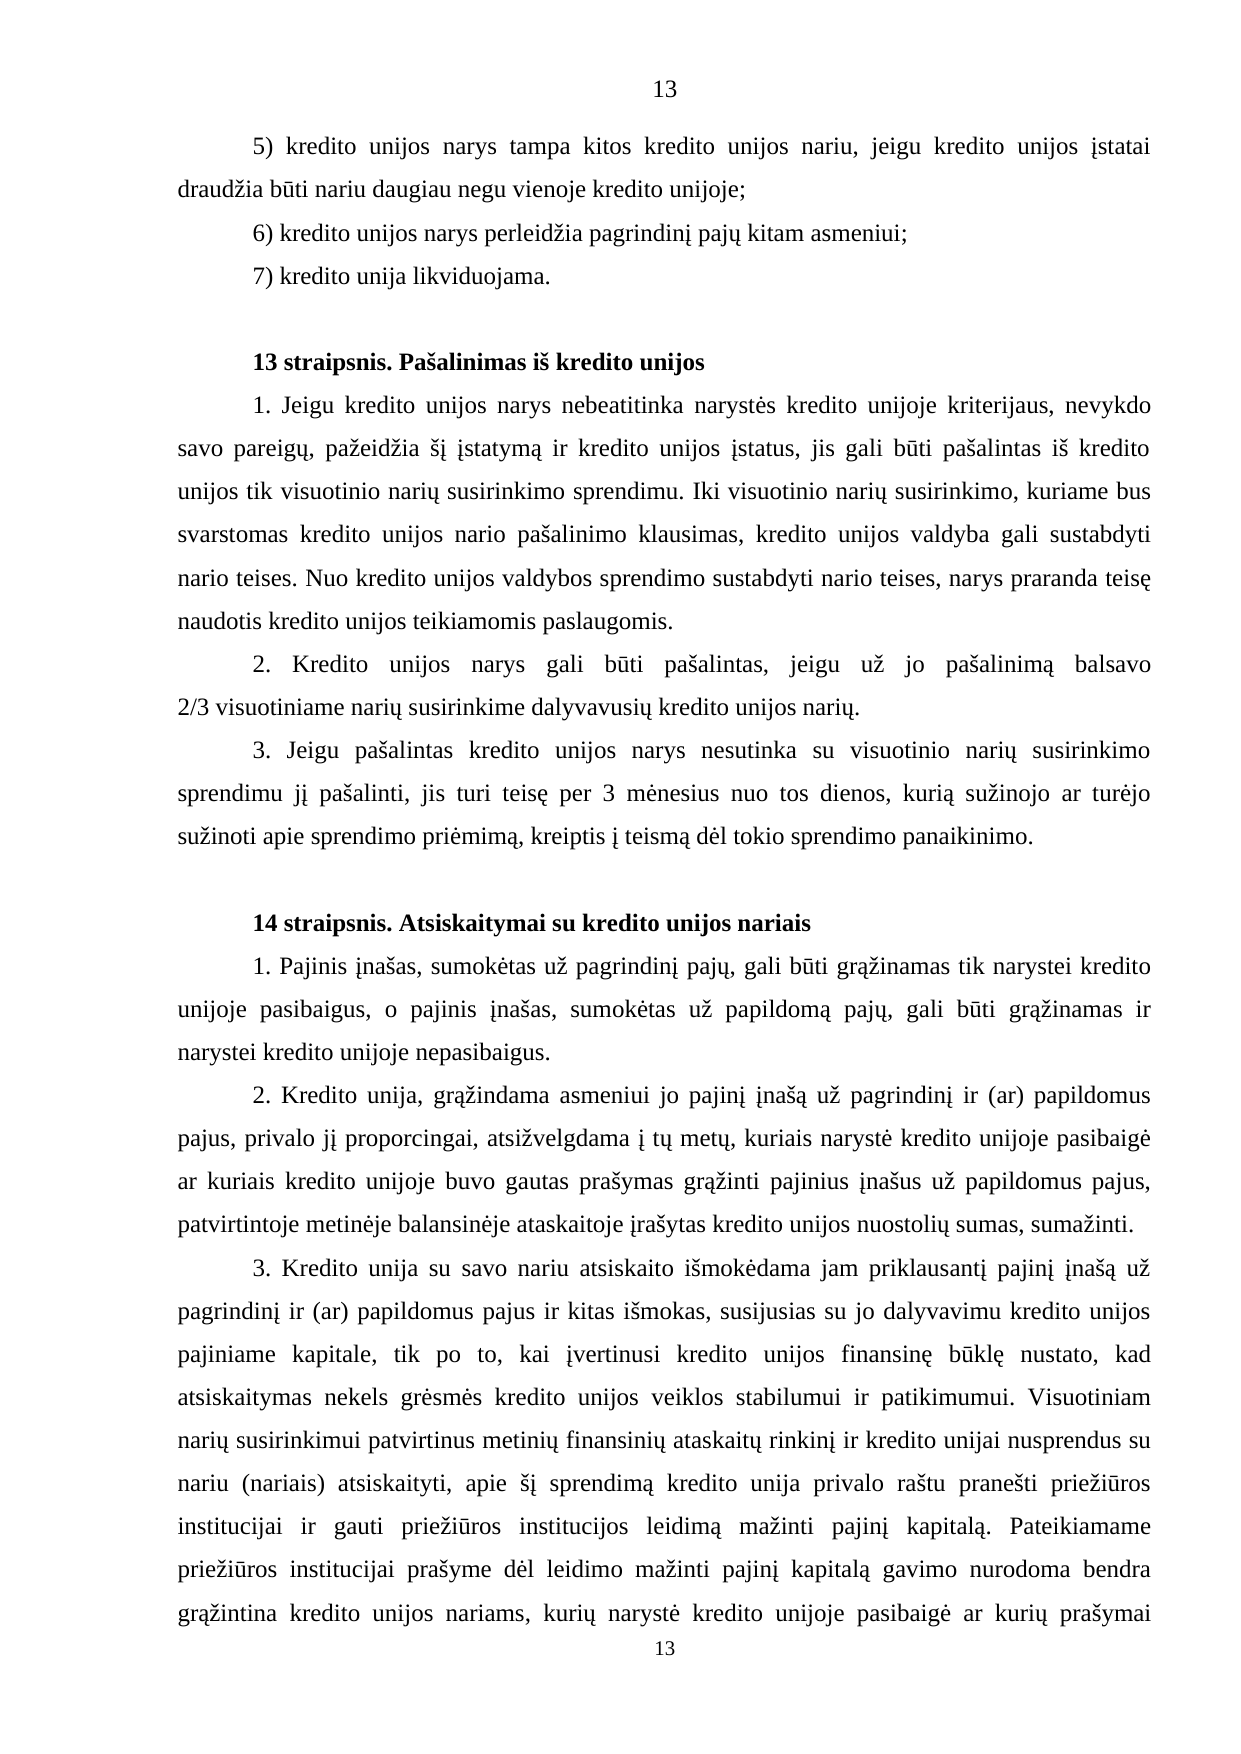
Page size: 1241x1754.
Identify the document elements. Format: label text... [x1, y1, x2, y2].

text 7) kredito unija likviduojama. [177, 261, 1152, 289]
text 3. Kredito unija su savo nariu atsiskaito išmokėdama jam priklausantį pajinį įnašą už pagrindinį ir (ar) papildomus pajus ir kitas išmokas, susijusias su jo dalyvavimu kredito unijos pajiniame kapitale, tik po to, kai įvertinusi kredito unijos finansinę būklę nustato, kad atsiskaitymas nekels grėsmės kredito unijos veiklos stabilumui ir patikimumui. Visuotiniam narių susirinkimui patvirtinus metinių finansinių ataskaitų rinkinį ir kredito unijai nusprendus su nariu (nariais) atsiskaityti, apie šį sprendimą kredito unija privalo raštu pranešti priežiūros institucijai ir gauti priežiūros institucijos leidimą mažinti pajinį kapitalą. Pateikiamame priežiūros institucijai prašyme dėl leidimo mažinti pajinį kapitalą gavimo nurodoma bendra grąžintina kredito unijos nariams, kurių narystė kredito unijoje pasibaigė ar kurių prašymai [177, 1253, 1152, 1626]
text 2. Kredito unijos narys gali būti pašalintas, jeigu už jo pašalinimą balsavo 2/3 visuotiniame narių susirinkime dalyvavusių kredito unijos narių. [177, 649, 1152, 721]
text 6) kredito unijos narys perleidžia pagrindinį pajų kitam asmeniui; [177, 218, 1152, 246]
text 3. Jeigu pašalintas kredito unijos narys nesutinka su visuotinio narių susirinkimo sprendimu jį pašalinti, jis turi teisę per 3 mėnesius nuo tos dienos, kurią sužinojo ar turėjo sužinoti apie sprendimo priėmimą, kreiptis į teismą dėl tokio sprendimo panaikinimo. [177, 735, 1152, 850]
text 1. Pajinis įnašas, sumokėtas už pagrindinį pajų, gali būti grąžinamas tik narystei kredito unijoje pasibaigus, o pajinis įnašas, sumokėtas už papildomą pajų, gali būti grąžinamas ir narystei kredito unijoje nepasibaigus. [177, 951, 1152, 1066]
text 5) kredito unijos narys tampa kitos kredito unijos nariu, jeigu kredito unijos įstatai draudžia būti nariu daugiau negu vienoje kredito unijoje; [177, 131, 1152, 203]
text 13 straipsnis. Pašalinimas iš kredito unijos [177, 347, 1152, 376]
text 14 straipsnis. Atsiskaitymai su kredito unijos nariais [177, 908, 1152, 936]
text 1. Jeigu kredito unijos narys nebeatitinka narystės kredito unijoje kriterijaus, nevykdo savo pareigų, pažeidžia šį įstatymą ir kredito unijos įstatus, jis gali būti pašalintas iš kredito unijos tik visuotinio narių susirinkimo sprendimu. Iki visuotinio narių susirinkimo, kuriame bus svarstomas kredito unijos nario pašalinimo klausimas, kredito unijos valdyba gali sustabdyti nario teises. Nuo kredito unijos valdybos sprendimo sustabdyti nario teises, narys praranda teisę naudotis kredito unijos teikiamomis paslaugomis. [177, 390, 1152, 634]
text 2. Kredito unija, grąžindama asmeniui jo pajinį įnašą už pagrindinį ir (ar) papildomus pajus, privalo jį proporcingai, atsižvelgdama į tų metų, kuriais narystė kredito unijoje pasibaigė ar kuriais kredito unijoje buvo gautas prašymas grąžinti pajinius įnašus už papildomus pajus, patvirtintoje metinėje balansinėje ataskaitoje įrašytas kredito unijos nuostolių sumas, sumažinti. [177, 1080, 1152, 1238]
